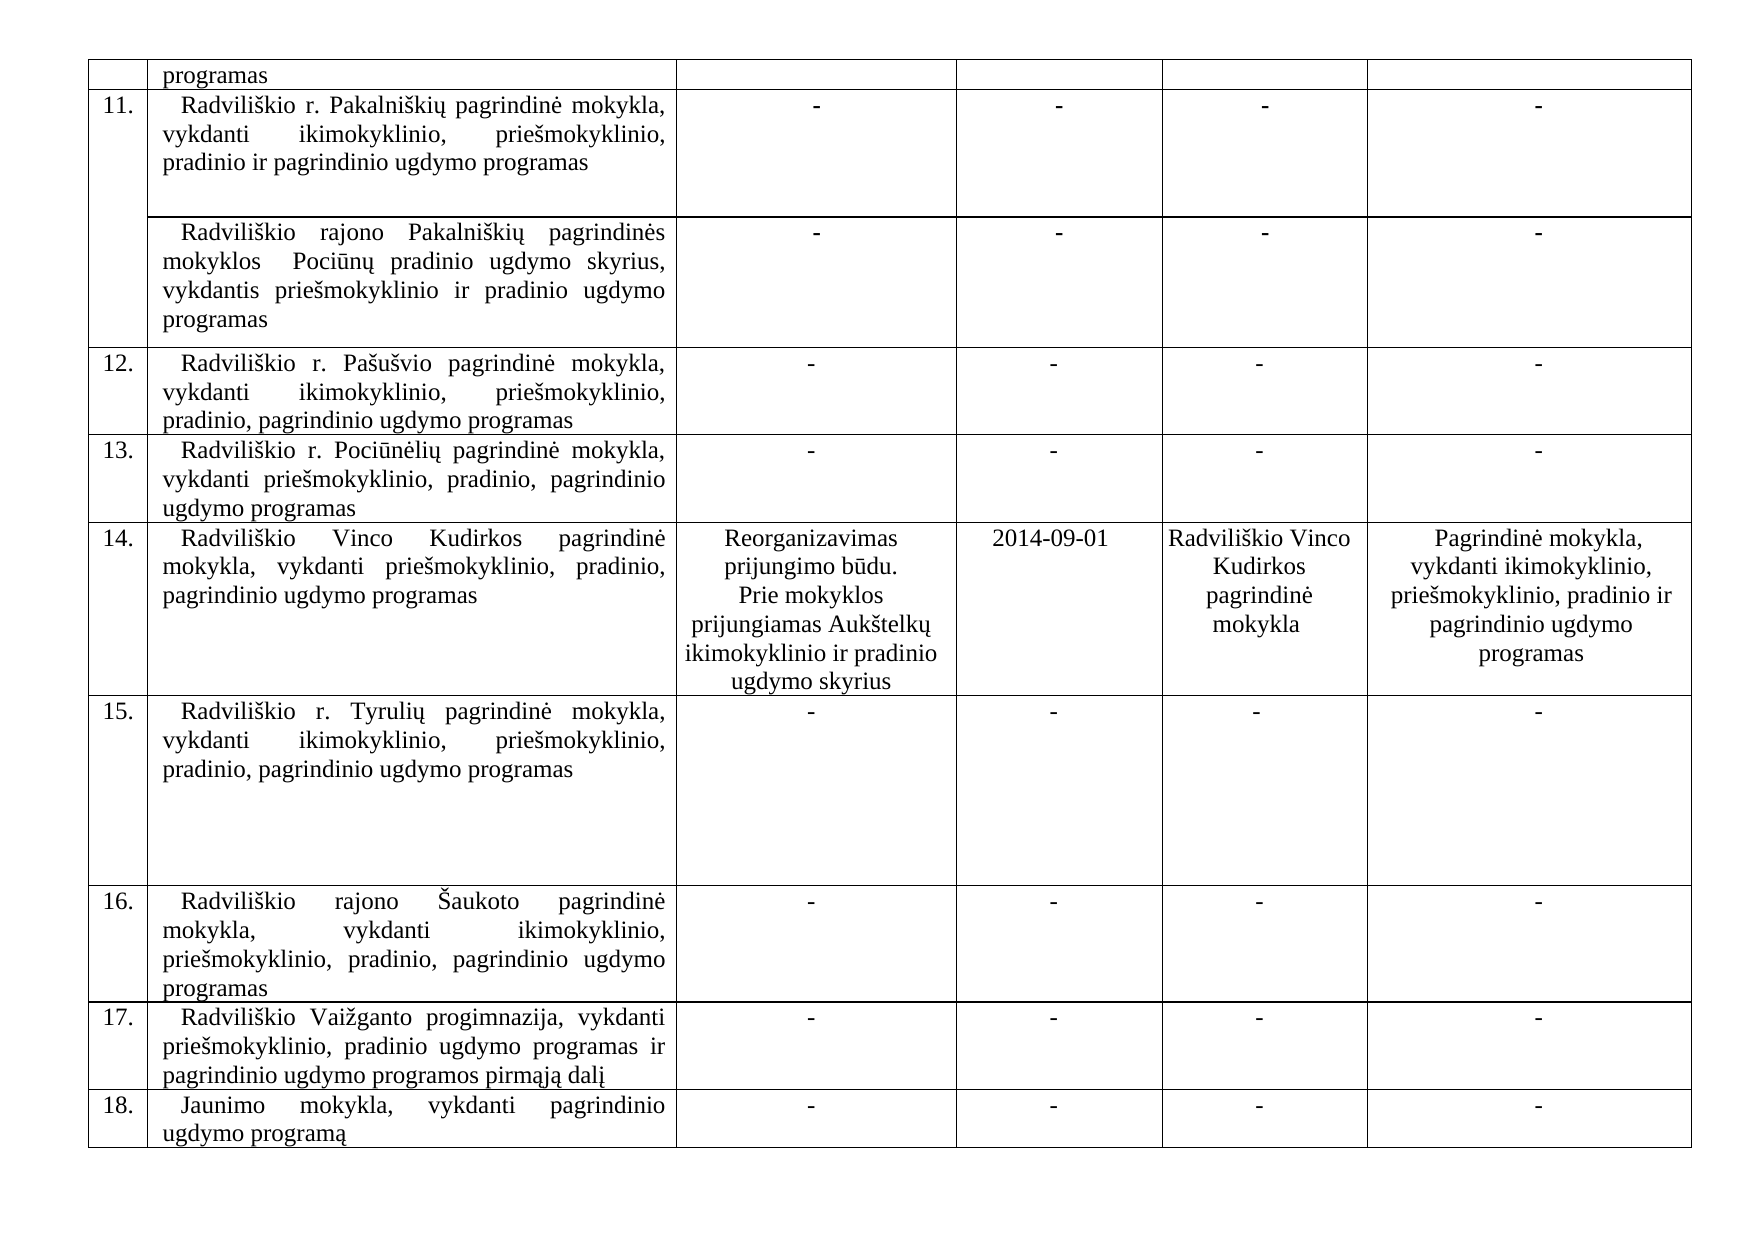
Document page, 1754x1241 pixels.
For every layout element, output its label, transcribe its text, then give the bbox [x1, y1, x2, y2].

table_cell - [1163, 1003, 1367, 1089]
table_cell - [677, 60, 956, 89]
table_cell Pagrindinė mokykla, vykdanti ikimokyklinio, priešmokyklinio, pradinio ir pagrindinio ugdymo programas [1368, 523, 1691, 695]
table_cell Radviliškio Vaižganto progimnazija, vykdanti priešmokyklinio, pradinio ugdymo programas ir pagrindinio ugdymo programos pirmąją dalį [148, 1003, 676, 1089]
table_cell 11. [89, 90, 147, 347]
table_cell - [1163, 90, 1367, 216]
table_cell - [1368, 696, 1691, 885]
table_cell - [677, 435, 956, 522]
table_cell - [1163, 435, 1367, 522]
table_cell - [1368, 90, 1691, 216]
table_cell - [1368, 435, 1691, 522]
table_cell Radviliškio r. Pakalniškių pagrindinė mokykla, vykdanti ikimokyklinio, priešmokyklinio, pradinio ir pagrindinio ugdymo programas [148, 90, 676, 216]
table_cell 17. [89, 1003, 147, 1089]
table_cell 2014-09-01 [957, 523, 1162, 695]
table_cell Radviliškio Vinco Kudirkos pagrindinė mokykla [1163, 523, 1367, 695]
table_cell - [1368, 1003, 1691, 1089]
table_cell - [957, 435, 1162, 522]
table_cell - [1368, 218, 1691, 347]
table_cell Jaunimo mokykla, vykdanti pagrindinio ugdymo programą [148, 1090, 676, 1147]
table_cell - [1368, 1090, 1691, 1147]
table_cell 13. [89, 435, 147, 522]
table_cell - [957, 1090, 1162, 1147]
table_cell - [957, 886, 1162, 1001]
table_cell [89, 60, 147, 89]
table_cell - [957, 90, 1162, 216]
table_cell - [1368, 886, 1691, 1001]
table_cell Radviliškio r. Pašušvio pagrindinė mokykla, vykdanti ikimokyklinio, priešmokyklinio, pradinio, pagrindinio ugdymo programas [148, 348, 676, 434]
table_cell - [1163, 696, 1367, 885]
table_cell - [957, 348, 1162, 434]
table_cell 18. [89, 1090, 147, 1147]
table_cell Radviliškio r. Pociūnėlių pagrindinė mokykla, vykdanti priešmokyklinio, pradinio, pagrindinio ugdymo programas [148, 435, 676, 522]
table_cell Radviliškio rajono Šaukoto pagrindinė mokykla, vykdanti ikimokyklinio, priešmokyklinio, pradinio, pagrindinio ugdymo programas [148, 886, 676, 1001]
table_cell programas [148, 60, 676, 89]
table_cell Reorganizavimas prijungimo būdu. Prie mokyklos prijungiamas Aukštelkų ikimokyklinio ir pradinio ugdymo skyrius [677, 523, 956, 695]
table_cell - [1163, 218, 1367, 347]
table_cell - [677, 218, 956, 347]
table_cell - [1163, 348, 1367, 434]
table_cell - [677, 90, 956, 216]
table_cell - [957, 696, 1162, 885]
table_cell - [1163, 1090, 1367, 1147]
table_cell 12. [89, 348, 147, 434]
table_cell - [677, 1003, 956, 1089]
table_cell - [677, 886, 956, 1001]
table_cell - [957, 218, 1162, 347]
table_cell - [677, 696, 956, 885]
table_cell - [1163, 60, 1367, 89]
table_cell - [1368, 60, 1691, 89]
table_cell - [1368, 348, 1691, 434]
table_cell - [1163, 886, 1367, 1001]
table_cell 14. [89, 523, 147, 695]
table_cell 15. [89, 696, 147, 885]
table_cell - [957, 60, 1162, 89]
table_cell Radviliškio r. Tyrulių pagrindinė mokykla, vykdanti ikimokyklinio, priešmokyklinio, pradinio, pagrindinio ugdymo programas [148, 696, 676, 885]
table_cell - [677, 1090, 956, 1147]
table_cell - [677, 348, 956, 434]
table_cell Radviliškio rajono Pakalniškių pagrindinės mokyklos Pociūnų pradinio ugdymo skyrius, vykdantis priešmokyklinio ir pradinio ugdymo programas [148, 218, 676, 347]
table_cell - [957, 1003, 1162, 1089]
table_cell 16. [89, 886, 147, 1001]
table_cell Radviliškio Vinco Kudirkos pagrindinė mokykla, vykdanti priešmokyklinio, pradinio, pagrindinio ugdymo programas [148, 523, 676, 695]
